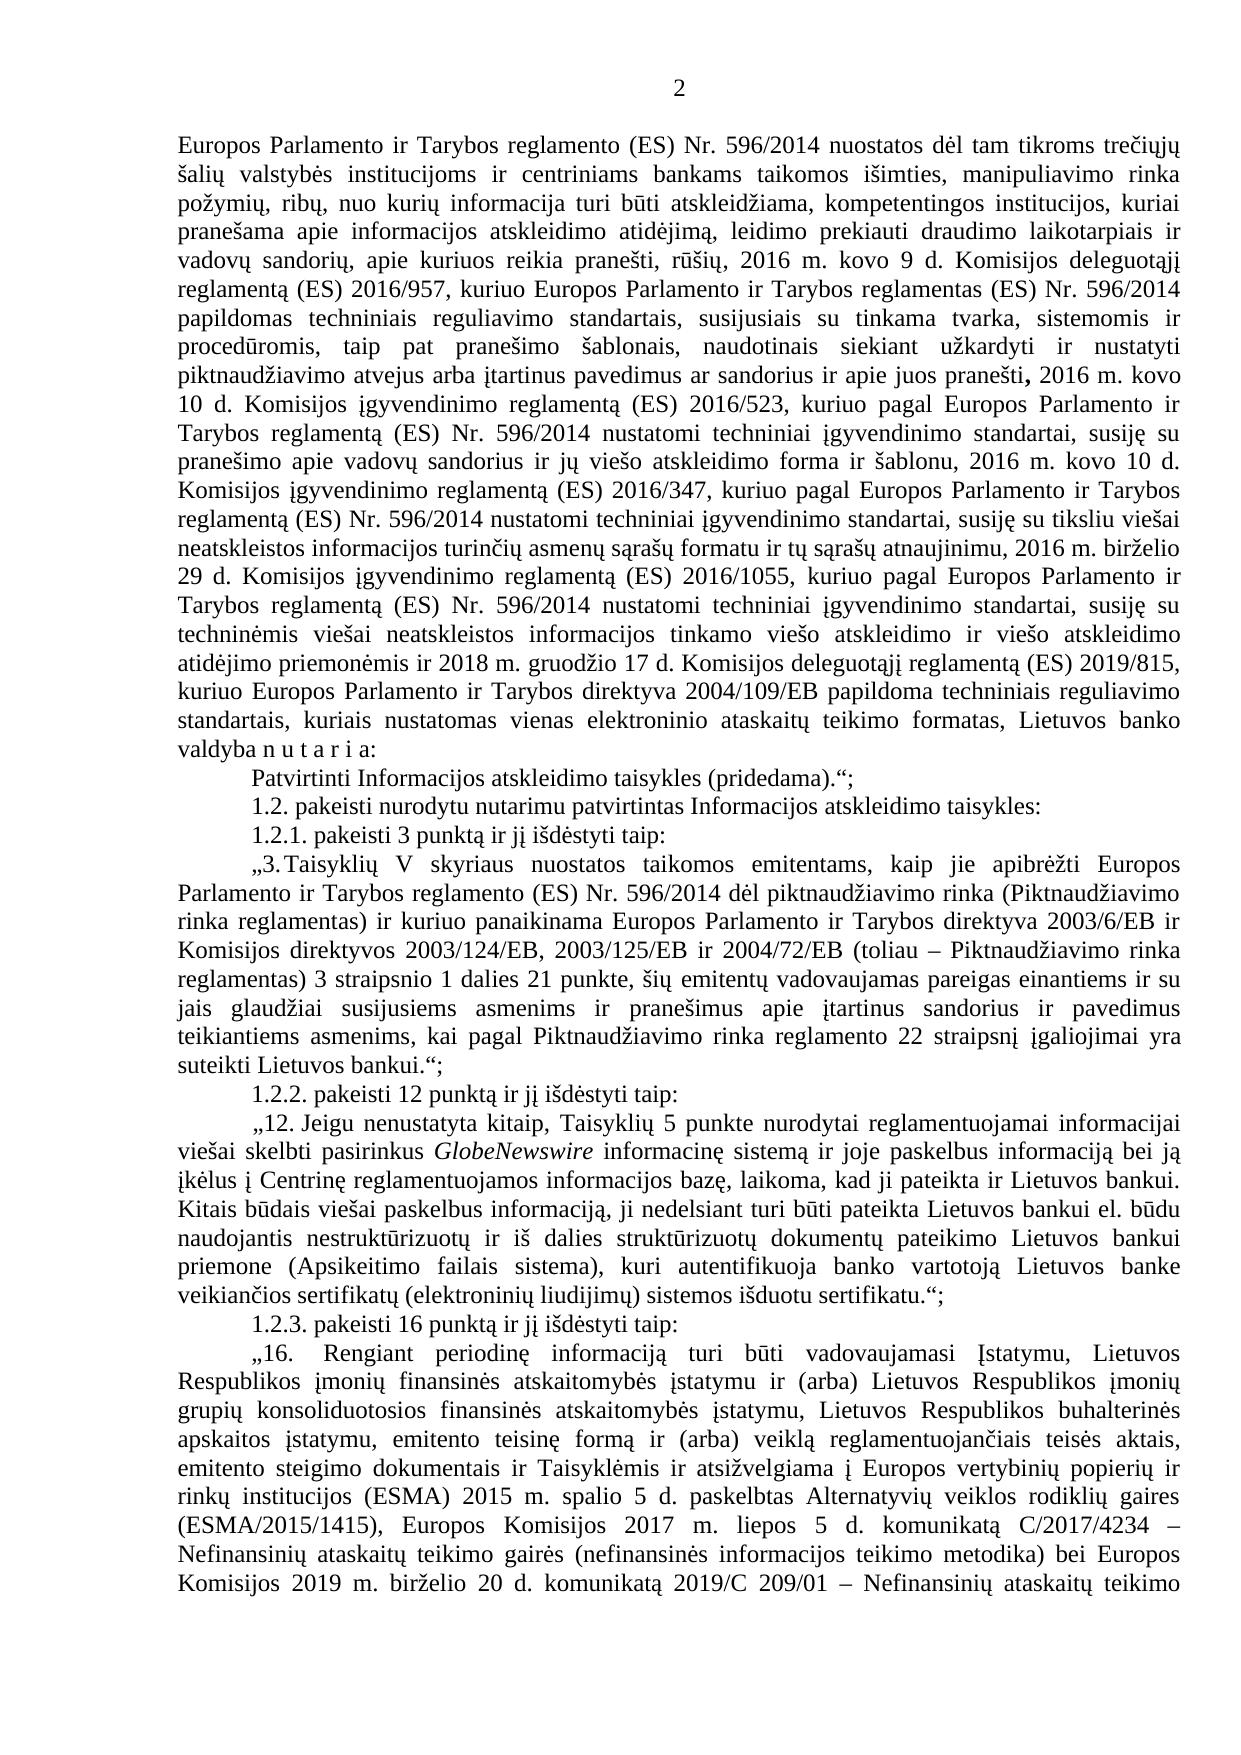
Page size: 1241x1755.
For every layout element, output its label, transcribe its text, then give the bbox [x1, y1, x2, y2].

text 1.2.2. pakeisti 12 punktą ir jį išdėstyti taip: [177, 1079, 1181, 1108]
text 1.2.1. pakeisti 3 punktą ir jį išdėstyti taip: [177, 820, 1181, 849]
text „12. Jeigu nenustatyta kitaip, Taisyklių 5 punkte nurodytai reglamentuojamai informacijai viešai skelbti pasirinkus GlobeNewswire informacinę sistemą ir joje paskelbus informaciją bei ją įkėlus į Centrinę reglamentuojamos informacijos bazę, laikoma, kad ji pateikta ir Lietuvos bankui. Kitais būdais viešai paskelbus informaciją, ji nedelsiant turi būti pateikta Lietuvos bankui el. būdu naudojantis nestruktūrizuotų ir iš dalies struktūrizuotų dokumentų pateikimo Lietuvos bankui priemone (Apsikeitimo failais sistema), kuri autentifikuoja banko vartotoją Lietuvos banke veikiančios sertifikatų (elektroninių liudijimų) sistemos išduotu sertifikatu.“; [177, 1108, 1181, 1309]
text 1.2. pakeisti nurodytu nutarimu patvirtintas Informacijos atskleidimo taisykles: [177, 791, 1181, 820]
text „3. Taisyklių V skyriaus nuostatos taikomos emitentams, kaip jie apibrėžti Europos Parlamento ir Tarybos reglamento (ES) Nr. 596/2014 dėl piktnaudžiavimo rinka (Piktnaudžiavimo rinka reglamentas) ir kuriuo panaikinama Europos Parlamento ir Tarybos direktyva 2003/6/EB ir Komisijos direktyvos 2003/124/EB, 2003/125/EB ir 2004/72/EB (toliau – Piktnaudžiavimo rinka reglamentas) 3 straipsnio 1 dalies 21 punkte, šių emitentų vadovaujamas pareigas einantiems ir su jais glaudžiai susijusiems asmenims ir pranešimus apie įtartinus sandorius ir pavedimus teikiantiems asmenims, kai pagal Piktnaudžiavimo rinka reglamento 22 straipsnį įgaliojimai yra suteikti Lietuvos bankui.“; [177, 849, 1181, 1079]
text 1.2.3. pakeisti 16 punktą ir jį išdėstyti taip: [177, 1309, 1181, 1338]
text „16. Rengiant periodinę informaciją turi būti vadovaujamasi Įstatymu, Lietuvos Respublikos įmonių finansinės atskaitomybės įstatymu ir (arba) Lietuvos Respublikos įmonių grupių konsoliduotosios finansinės atskaitomybės įstatymu, Lietuvos Respublikos buhalterinės apskaitos įstatymu, emitento teisinę formą ir (arba) veiklą reglamentuojančiais teisės aktais, emitento steigimo dokumentais ir Taisyklėmis ir atsižvelgiama į Europos vertybinių popierių ir rinkų institucijos (ESMA) 2015 m. spalio 5 d. paskelbtas Alternatyvių veiklos rodiklių gaires (ESMA/2015/1415), Europos Komisijos 2017 m. liepos 5 d. komunikatą C/2017/4234 – Nefinansinių ataskaitų teikimo gairės (nefinansinės informacijos teikimo metodika) bei Europos Komisijos 2019 m. birželio 20 d. komunikatą 2019/C 209/01 – Nefinansinių ataskaitų teikimo [177, 1338, 1181, 1596]
text Patvirtinti Informacijos atskleidimo taisykles (pridedama).“; [248, 763, 1181, 791]
text Europos Parlamento ir Tarybos reglamento (ES) Nr. 596/2014 nuostatos dėl tam tikroms trečiųjų šalių valstybės institucijoms ir centriniams bankams taikomos išimties, manipuliavimo rinka požymių, ribų, nuo kurių informacija turi būti atskleidžiama, kompetentingos institucijos, kuriai pranešama apie informacijos atskleidimo atidėjimą, leidimo prekiauti draudimo laikotarpiais ir vadovų sandorių, apie kuriuos reikia pranešti, rūšių, 2016 m. kovo 9 d. Komisijos deleguotąjį reglamentą (ES) 2016/957, kuriuo Europos Parlamento ir Tarybos reglamentas (ES) Nr. 596/2014 papildomas techniniais reguliavimo standartais, susijusiais su tinkama tvarka, sistemomis ir procedūromis, taip pat pranešimo šablonais, naudotinais siekiant užkardyti ir nustatyti piktnaudžiavimo atvejus arba įtartinus pavedimus ar sandorius ir apie juos pranešti, 2016 m. kovo 10 d. Komisijos įgyvendinimo reglamentą (ES) 2016/523, kuriuo pagal Europos Parlamento ir Tarybos reglamentą (ES) Nr. 596/2014 nustatomi techniniai įgyvendinimo standartai, susiję su pranešimo apie vadovų sandorius ir jų viešo atskleidimo forma ir šablonu, 2016 m. kovo 10 d. Komisijos įgyvendinimo reglamentą (ES) 2016/347, kuriuo pagal Europos Parlamento ir Tarybos reglamentą (ES) Nr. 596/2014 nustatomi techniniai įgyvendinimo standartai, susiję su tiksliu viešai neatskleistos informacijos turinčių asmenų sąrašų formatu ir tų sąrašų atnaujinimu, 2016 m. birželio 29 d. Komisijos įgyvendinimo reglamentą (ES) 2016/1055, kuriuo pagal Europos Parlamento ir Tarybos reglamentą (ES) Nr. 596/2014 nustatomi techniniai įgyvendinimo standartai, susiję su techninėmis viešai neatskleistos informacijos tinkamo viešo atskleidimo ir viešo atskleidimo atidėjimo priemonėmis ir 2018 m. gruodžio 17 d. Komisijos deleguotąjį reglamentą (ES) 2019/815, kuriuo Europos Parlamento ir Tarybos direktyva 2004/109/EB papildoma techniniais reguliavimo standartais, kuriais nustatomas vienas elektroninio ataskaitų teikimo formatas, Lietuvos banko valdyba nutaria: [177, 130, 1181, 763]
